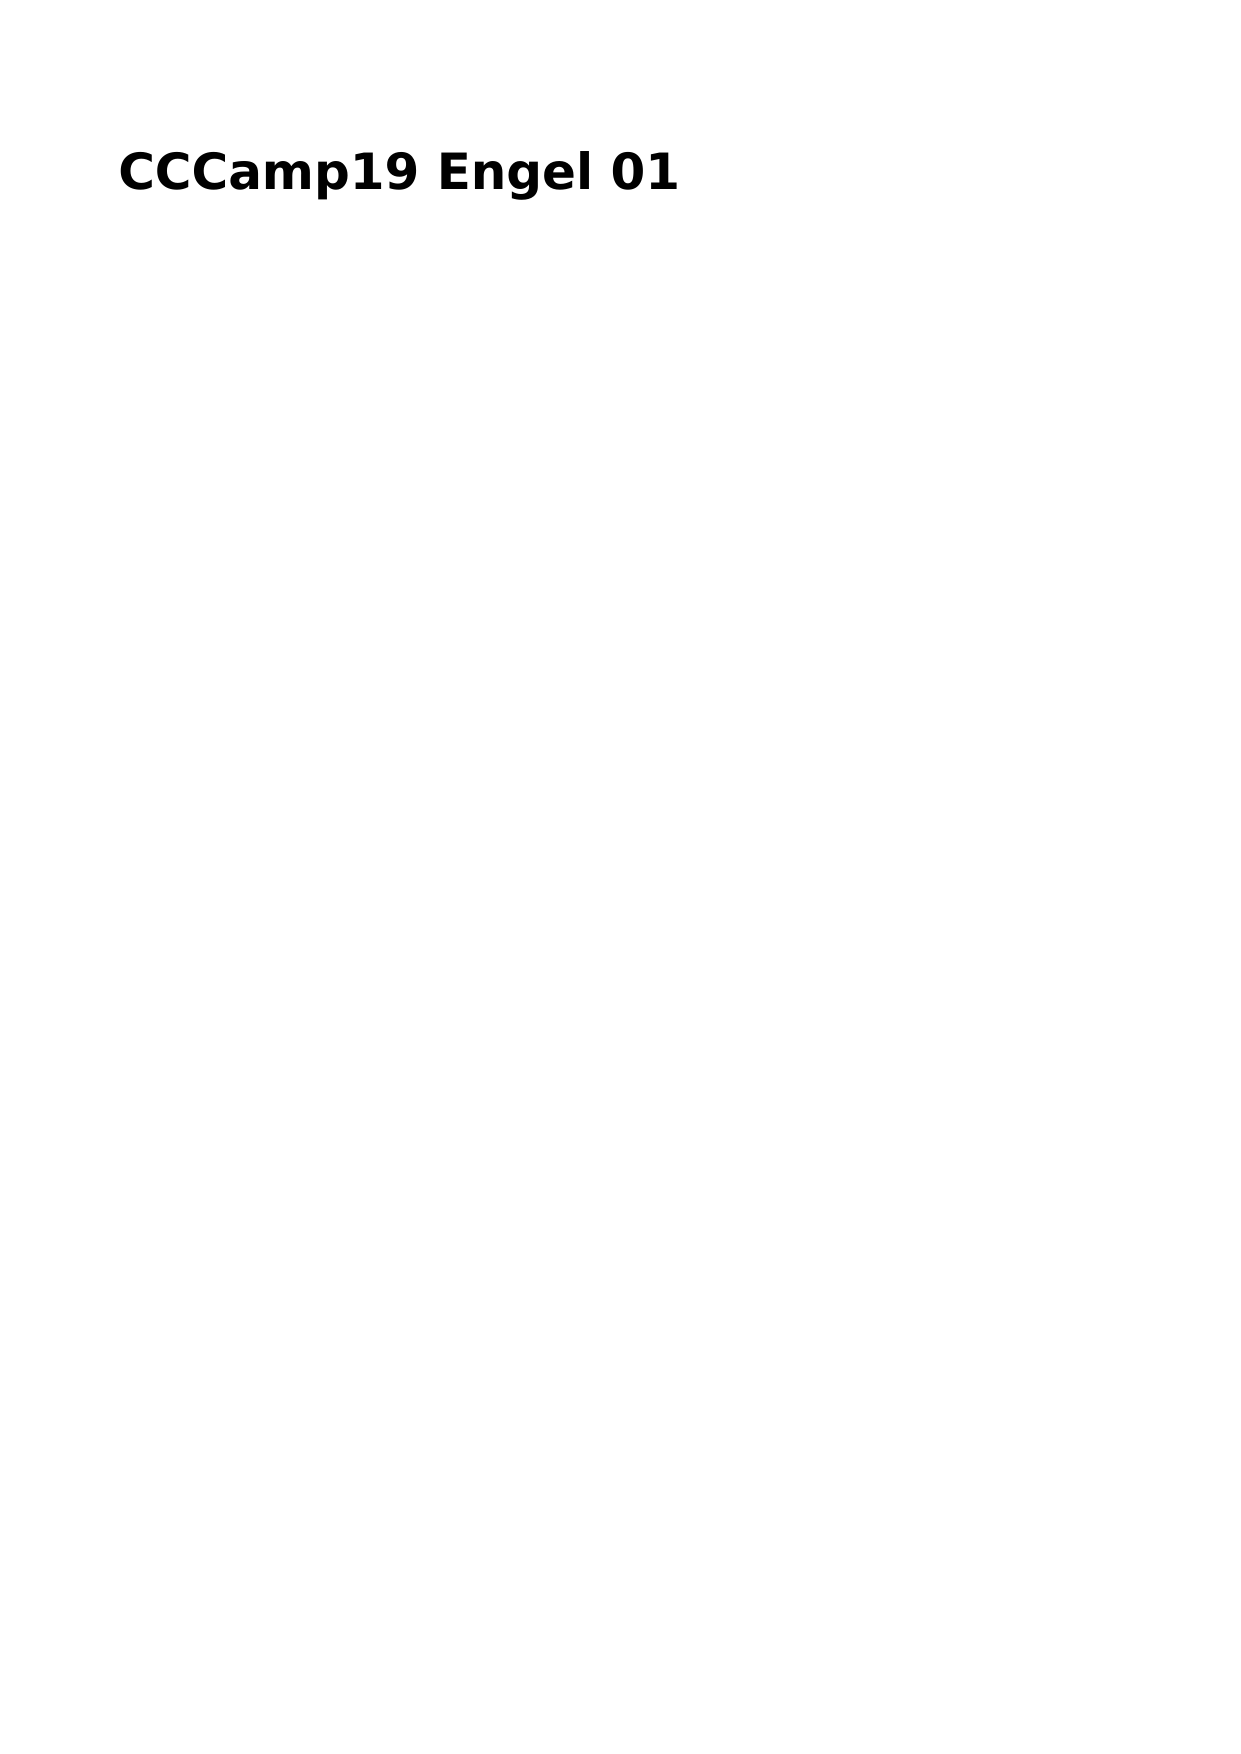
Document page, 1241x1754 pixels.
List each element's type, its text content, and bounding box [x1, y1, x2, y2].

subtitle CCCamp19 Engel 01 [118, 143, 1122, 201]
